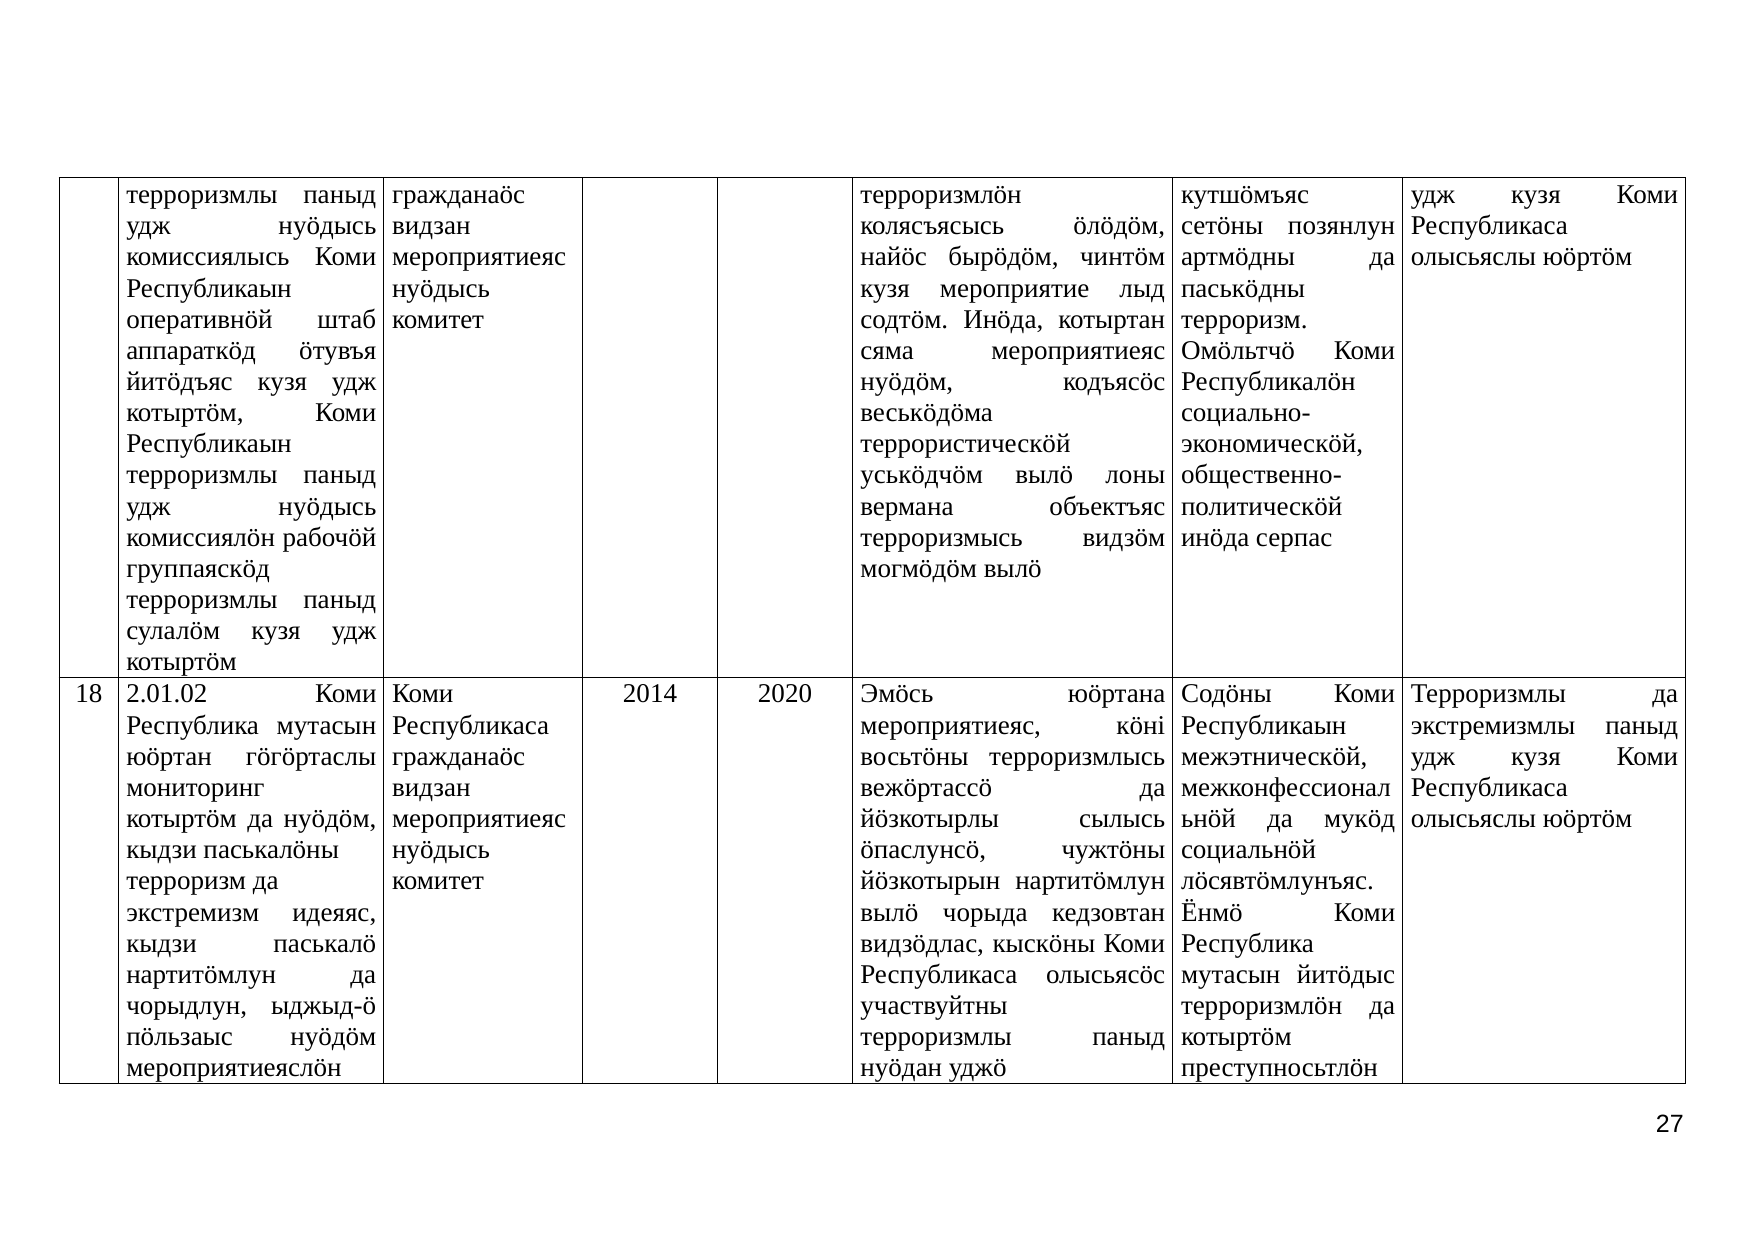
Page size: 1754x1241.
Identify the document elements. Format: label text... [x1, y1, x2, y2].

table_cell Терроризмлы да экстремизмлы паныд удж кузя Коми Республикаса олысьяслы юӧртӧм [1403, 678, 1685, 1082]
table_cell [718, 178, 852, 677]
table_cell Эмӧсь юӧртана мероприятиеяс, кӧні восьтӧны терроризмлысь вежӧртассӧ да йӧзкотырлы сылысь ӧпаслунсӧ, чужтӧны йӧзкотырын нартитӧмлун вылӧ чорыда кедзовтан видзӧдлас, кыскӧны Коми Республикаса олысьясӧс участвуйтны терроризмлы паныд нуӧдан уджӧ [853, 678, 1172, 1082]
table_cell [583, 178, 717, 677]
table_cell 2020 [718, 678, 852, 1082]
table_cell Коми Республикаса гражданаӧс видзан мероприятиеяс нуӧдысь комитет [384, 678, 582, 1082]
table_cell 2.01.02 Коми Республика мутасын юӧртан гӧгӧртаслы мониторинг котыртӧм да нуӧдӧм, кыдзи паськалӧны терроризм да экстремизм идеяяс, кыдзи паськалӧ нартитӧмлун да чорыдлун, ыджыд-ӧ пӧльзаыс нуӧдӧм мероприятиеяслӧн [119, 678, 383, 1082]
table_cell терроризмлӧн колясъясысь ӧлӧдӧм, найӧс бырӧдӧм, чинтӧм кузя мероприятие лыд содтӧм. Инӧда, котыртан сяма мероприятиеяс нуӧдӧм, кодъясӧс веськӧдӧма террористическӧй уськӧдчӧм вылӧ лоны вермана объектъяс терроризмысь видзӧм могмӧдӧм вылӧ [853, 178, 1172, 677]
table_cell гражданаӧс видзан мероприятиеяс нуӧдысь комитет [384, 178, 582, 677]
table_cell 18 [60, 678, 118, 1082]
table_cell [60, 178, 118, 677]
table_cell удж кузя Коми Республикаса олысьяслы юӧртӧм [1403, 178, 1685, 677]
table_cell терроризмлы паныд удж нуӧдысь комиссиялысь Коми Республикаын оперативнӧй штаб аппараткӧд ӧтувъя йитӧдъяс кузя удж котыртӧм, Коми Республикаын терроризмлы паныд удж нуӧдысь комиссиялӧн рабочӧй группаяскӧд терроризмлы паныд сулалӧм кузя удж котыртӧм [119, 178, 383, 677]
table_cell кутшӧмъяс сетӧны позянлун артмӧдны да паськӧдны терроризм. Омӧльтчӧ Коми Республикалӧн социально-экономическӧй, общественно-политическӧй инӧда серпас [1173, 178, 1402, 677]
table_cell Содӧны Коми Республикаын межэтническӧй, межконфессиональнӧй да мукӧд социальнӧй лӧсявтӧмлунъяс. Ёнмӧ Коми Республика мутасын йитӧдыс терроризмлӧн да котыртӧм преступносьтлӧн [1173, 678, 1402, 1082]
table_cell 2014 [583, 678, 717, 1082]
